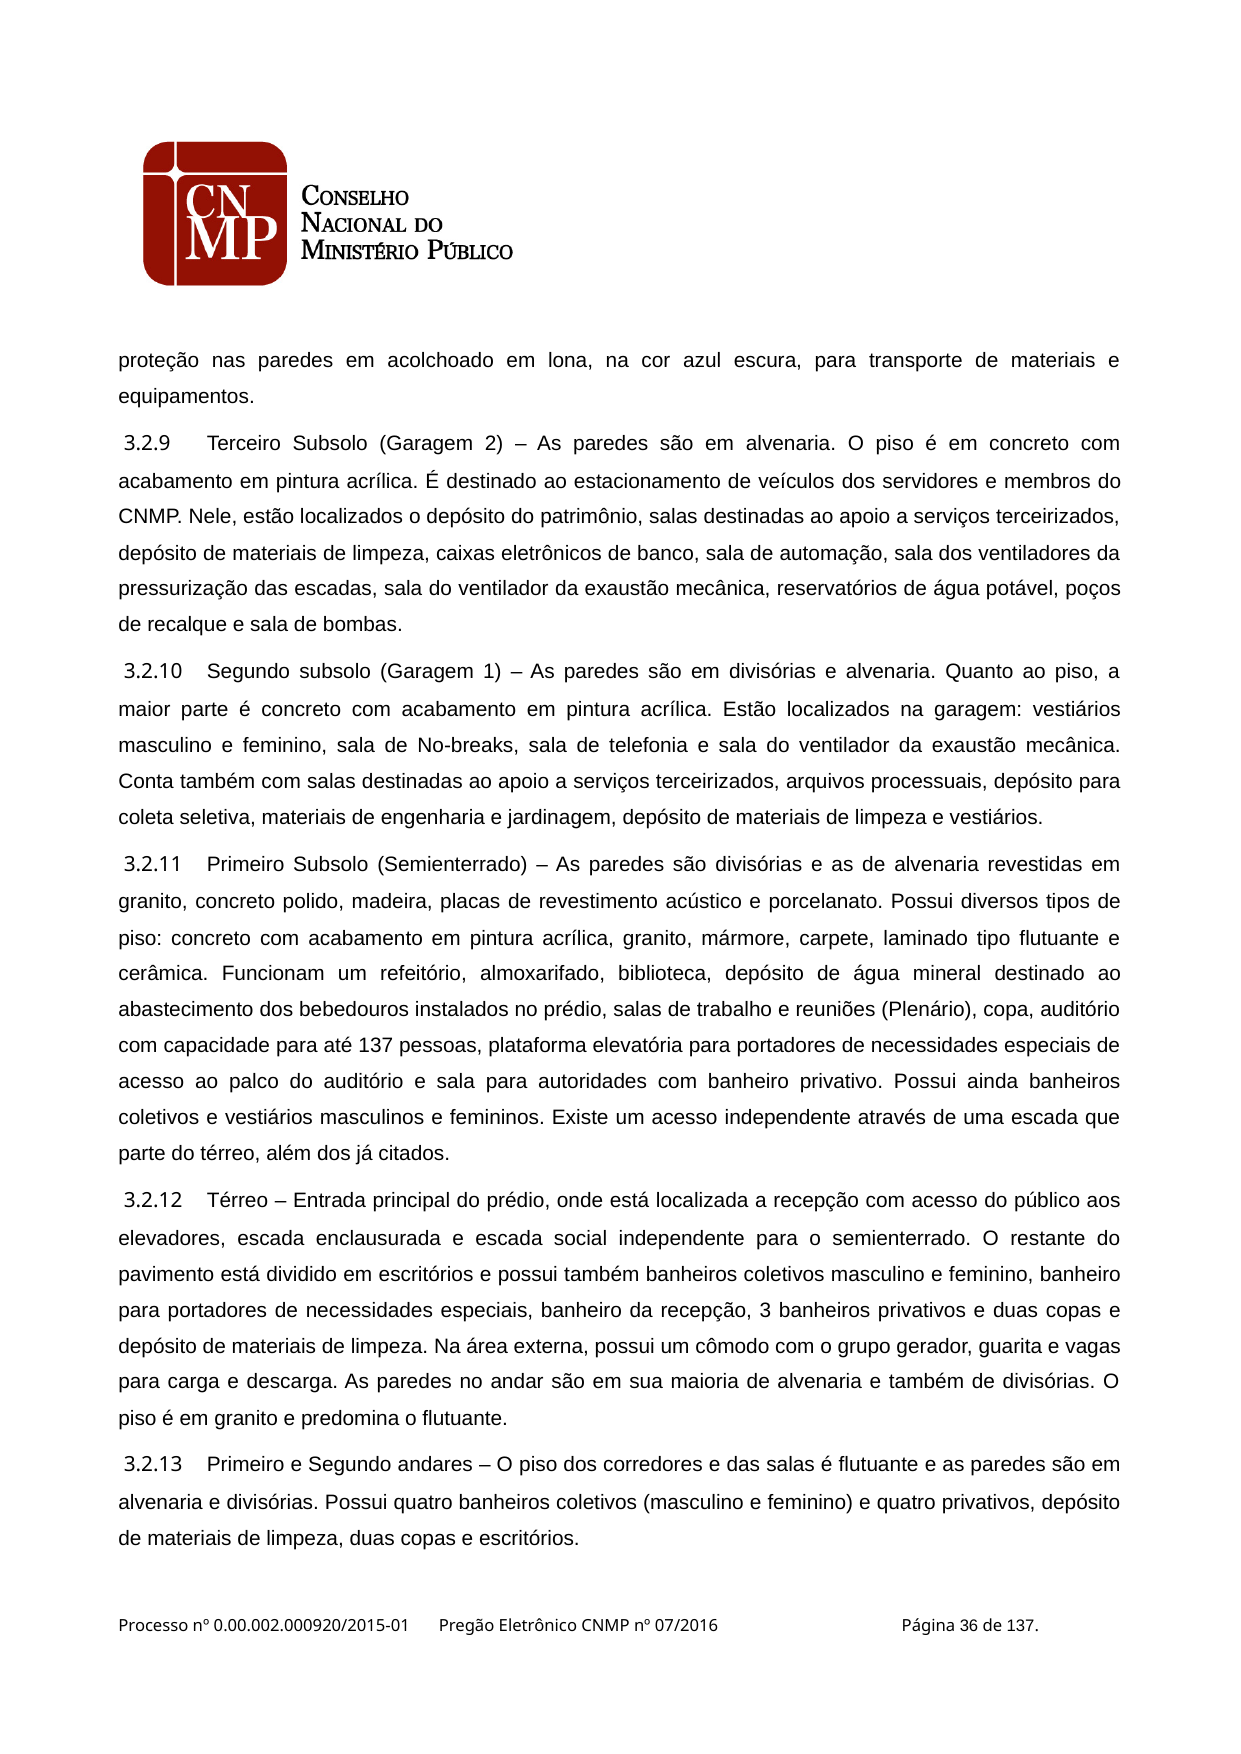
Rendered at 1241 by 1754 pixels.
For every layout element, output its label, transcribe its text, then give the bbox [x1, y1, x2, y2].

list Primeiro e Segundo andares – O piso dos corredores e das salas é flutuante e as paredes são em alvenaria e divisórias. Possui quatro banheiros coletivos (masculino e feminino) e quatro privativos, depósito de materiais de limpeza, duas copas e escritórios. [118, 1449, 1122, 1550]
list Térreo – Entrada principal do prédio, onde está localizada a recepção com acesso do público aos elevadores, escada enclausurada e escada social independente para o semienterrado. O restante do pavimento está dividido em escritórios e possui também banheiros coletivos masculino e feminino, banheiro para portadores de necessidades especiais, banheiro da recepção, 3 banheiros privativos e duas copas e depósito de materiais de limpeza. Na área externa, possui um cômodo com o grupo gerador, guarita e vagas para carga e descarga. As paredes no andar são em sua maioria de alvenaria e também de divisórias. O piso é em granito e predomina o flutuante. [118, 1185, 1122, 1429]
list Segundo subsolo (Garagem 1) – As paredes são em divisórias e alvenaria. Quanto ao piso, a maior parte é concreto com acabamento em pintura acrílica. Estão localizados na garagem: vestiários masculino e feminino, sala de No-breaks, sala de telefonia e sala do ventilador da exaustão mecânica. Conta também com salas destinadas ao apoio a serviços terceirizados, arquivos processuais, depósito para coleta seletiva, materiais de engenharia e jardinagem, depósito de materiais de limpeza e vestiários. [118, 656, 1122, 829]
list Terceiro Subsolo (Garagem 2) – As paredes são em alvenaria. O piso é em concreto com acabamento em pintura acrílica. É destinado ao estacionamento de veículos dos servidores e membros do CNMP. Nele, estão localizados o depósito do patrimônio, salas destinadas ao apoio a serviços terceirizados, depósito de materiais de limpeza, caixas eletrônicos de banco, sala de automação, sala dos ventiladores da pressurização das escadas, sala do ventilador da exaustão mecânica, reservatórios de água potável, poços de recalque e sala de bombas. [118, 428, 1122, 636]
picture [118, 118, 529, 308]
list Primeiro Subsolo (Semienterrado) – As paredes são divisórias e as de alvenaria revestidas em granito, concreto polido, madeira, placas de revestimento acústico e porcelanato. Possui diversos tipos de piso: concreto com acabamento em pintura acrílica, granito, mármore, carpete, laminado tipo flutuante e cerâmica. Funcionam um refeitório, almoxarifado, biblioteca, depósito de água mineral destinado ao abastecimento dos bebedouros instalados no prédio, salas de trabalho e reuniões (Plenário), copa, auditório com capacidade para até 137 pessoas, plataforma elevatória para portadores de necessidades especiais de acesso ao palco do auditório e sala para autoridades com banheiro privativo. Possui ainda banheiros coletivos e vestiários masculinos e femininos. Existe um acesso independente através de uma escada que parte do térreo, além dos já citados. [118, 849, 1122, 1165]
list proteção nas paredes em acolchoado em lona, na cor azul escura, para transporte de materiais e equipamentos. [118, 348, 1122, 408]
